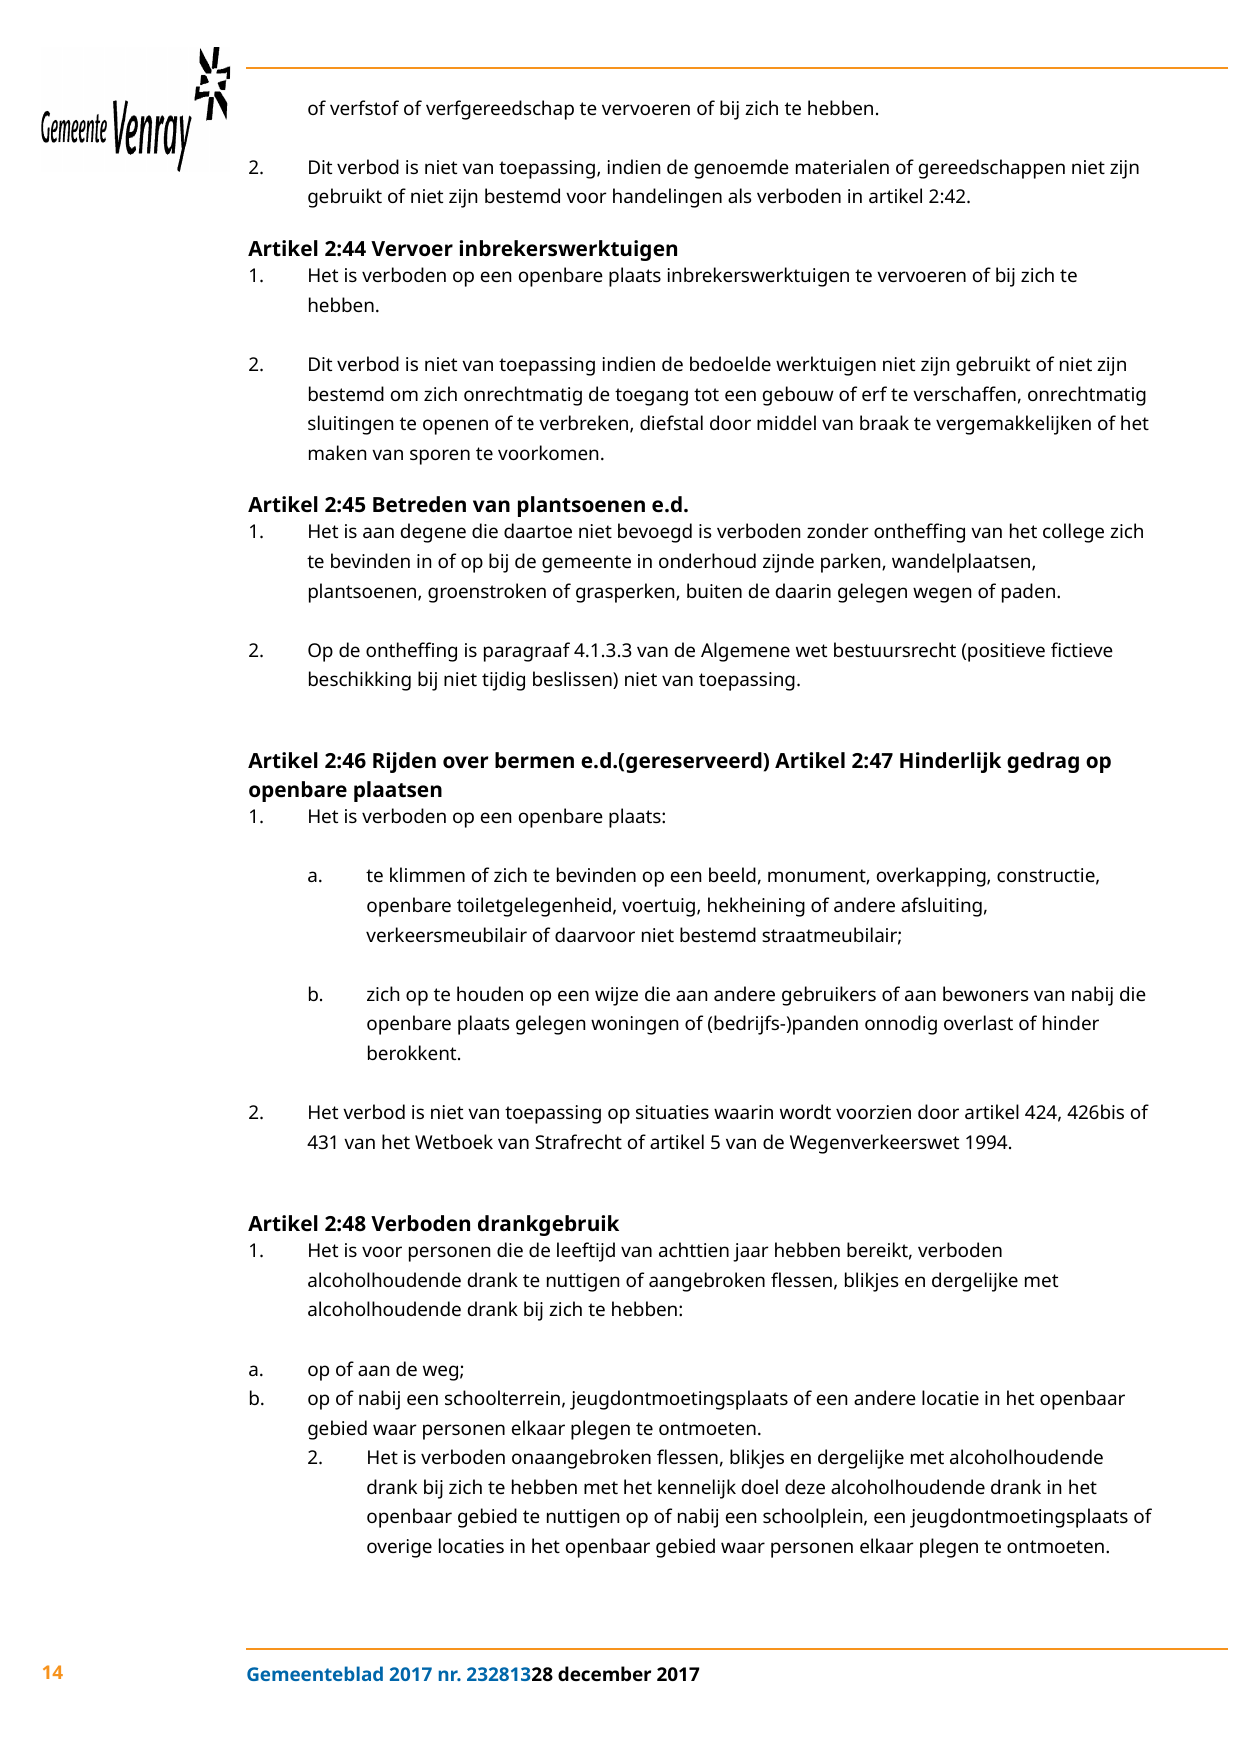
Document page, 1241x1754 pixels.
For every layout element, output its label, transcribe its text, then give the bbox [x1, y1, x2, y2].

list Het is verboden onaangebroken flessen, blikjes en dergelijke met alcoholhoudende drank bij zich te hebben met het kennelijk doel deze alcoholhoudende drank in het openbaar gebied te nuttigen op of nabij een schoolplein, een jeugdontmoetingsplaats of overige locaties in het openbaar gebied waar personen elkaar plegen te ontmoeten. [307, 1444, 1152, 1559]
list Het is aan degene die daartoe niet bevoegd is verboden zonder ontheffing van het college zich te bevinden in of op bij de gemeente in onderhoud zijnde parken, wandelplaatsen, plantsoenen, groenstroken of grasperken, buiten de daarin gelegen wegen of paden. [248, 519, 1152, 604]
list te klimmen of zich te bevinden op een beeld, monument, overkapping, constructie, openbare toiletgelegenheid, voertuig, hekheining of andere afsluiting, verkeersmeubilair of daarvoor niet bestemd straatmeubilair; [307, 863, 1152, 948]
picture [41, 47, 231, 172]
list Op de ontheffing is paragraaf 4.1.3.3 van de Algemene wet bestuursrecht (positieve fictieve beschikking bij niet tijdig beslissen) niet van toepassing. [248, 637, 1152, 692]
list Het is verboden op een openbare plaats: [248, 803, 1152, 829]
text Artikel 2:44 Vervoer inbrekerswerktuigen [248, 234, 1152, 262]
list Dit verbod is niet van toepassing indien de bedoelde werktuigen niet zijn gebruikt of niet zijn bestemd om zich onrechtmatig de toegang tot een gebouw of erf te verschaffen, onrechtmatig sluitingen te openen of te verbreken, diefstal door middel van braak te vergemakkelijken of het maken van sporen te voorkomen. [248, 351, 1152, 466]
list Dit verbod is niet van toepassing, indien de genoemde materialen of gereedschappen niet zijn gebruikt of niet zijn bestemd voor handelingen als verboden in artikel 2:42. [248, 154, 1152, 209]
list zich op te houden op een wijze die aan andere gebruikers of aan bewoners van nabij die openbare plaats gelegen woningen of (bedrijfs-)panden onnodig overlast of hinder berokkent. [307, 981, 1152, 1066]
list Het verbod is niet van toepassing op situaties waarin wordt voorzien door artikel 424, 426bis of 431 van het Wetboek van Strafrecht of artikel 5 van de Wegenverkeerswet 1994. [248, 1099, 1152, 1155]
text Artikel 2:45 Betreden van plantsoenen e.d. [248, 490, 1152, 519]
list Het is voor personen die de leeftijd van achttien jaar hebben bereikt, verboden alcoholhoudende drank te nuttigen of aangebroken flessen, blikjes en dergelijke met alcoholhoudende drank bij zich te hebben: [248, 1237, 1152, 1322]
list op of aan de weg; [248, 1356, 1152, 1381]
list Het is verboden op een openbare plaats inbrekerswerktuigen te vervoeren of bij zich te hebben. [248, 262, 1152, 318]
list op of nabij een schoolterrein, jeugdontmoetingsplaats of een andere locatie in het openbaar gebied waar personen elkaar plegen te ontmoeten. [248, 1385, 1152, 1441]
text Artikel 2:46 Rijden over bermen e.d.(gereserveerd) Artikel 2:47 Hinderlijk gedrag op openbare plaatsen [248, 747, 1152, 803]
text Artikel 2:48 Verboden drankgebruik [248, 1209, 1152, 1237]
list of verfstof of verfgereedschap te vervoeren of bij zich te hebben. [248, 95, 1152, 121]
